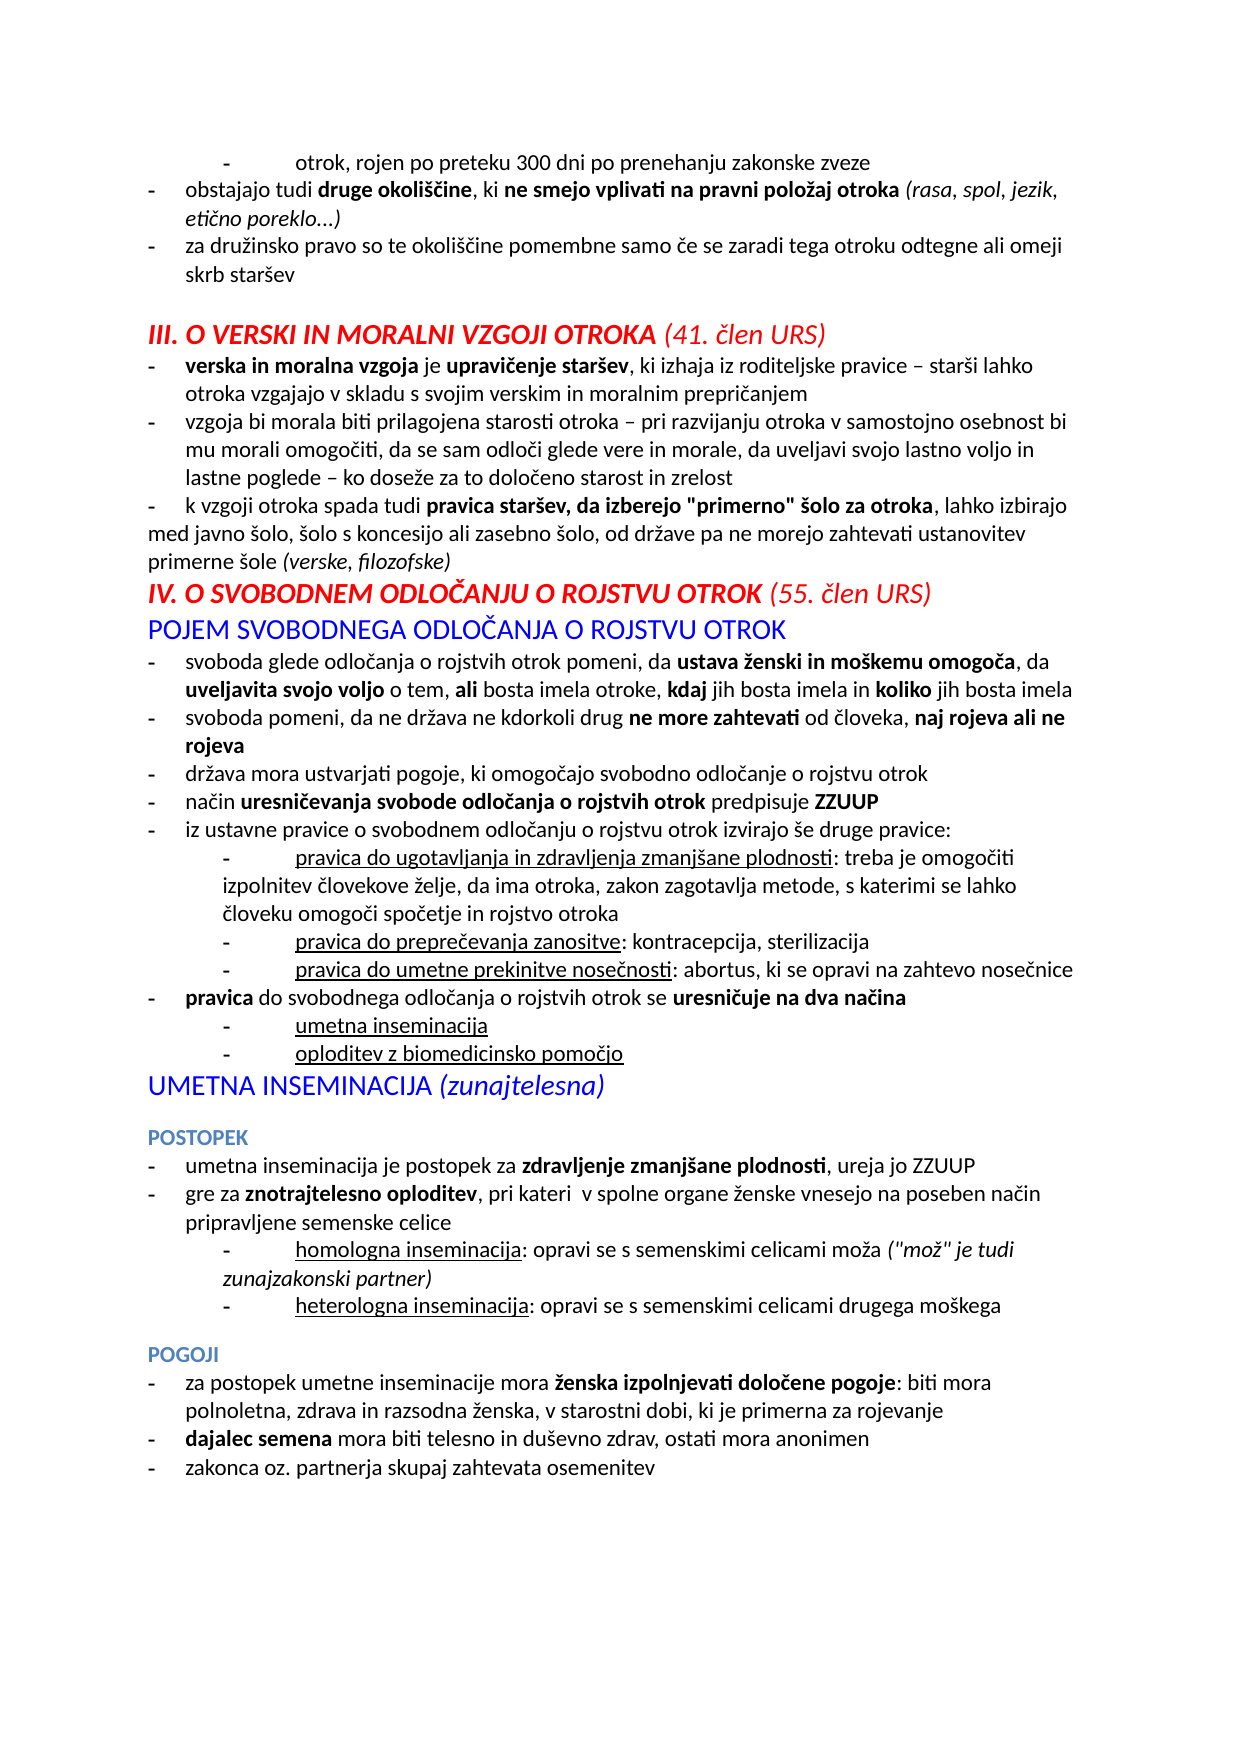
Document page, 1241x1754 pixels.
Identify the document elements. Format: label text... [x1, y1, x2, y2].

list verska in moralna vzgoja je upravičenje staršev, ki izhaja iz roditeljske pravice – starši lahko otroka vzgajajo v skladu s svojim verskim in moralnim prepričanjem [148, 351, 1093, 407]
list umetna inseminacija je postopek za zdravljenje zmanjšane plodnosti, ureja jo ZZUUP [148, 1152, 1093, 1179]
subtitle POJEM SVOBODNEGA ODLOČANJA O ROJSTVU OTROK [148, 611, 1093, 647]
list obstajajo tudi druge okoliščine, ki ne smejo vplivati na pravni položaj otroka (rasa, spol, jezik, etično poreklo...) [148, 176, 1093, 232]
subtitle POSTOPEK [148, 1123, 1093, 1152]
list pravica do preprečevanja zanositve: kontracepcija, sterilizacija [222, 927, 1093, 955]
list homologna inseminacija: opravi se s semenskimi celicami moža ("mož" je tudi zunajzakonski partner) [223, 1236, 1093, 1292]
list pravica do ugotavljanja in zdravljenja zmanjšane plodnosti: treba je omogočiti izpolnitev človekove želje, da ima otroka, zakon zagotavlja metode, s katerimi se lahko človeku omogoči spočetje in rojstvo otroka [222, 843, 1093, 927]
list svoboda glede odločanja o rojstvih otrok pomeni, da ustava ženski in moškemu omogoča, da uveljavita svojo voljo o tem, ali bosta imela otroke, kdaj jih bosta imela in koliko jih bosta imela [148, 647, 1093, 703]
subtitle III. O VERSKI IN MORALNI VZGOJI OTROKA (41. člen URS) [148, 316, 1093, 351]
list dajalec semena mora biti telesno in duševno zdrav, ostati mora anonimen [148, 1424, 1093, 1453]
list umetna inseminacija [223, 1011, 1093, 1039]
list otrok, rojen po preteku 300 dni po prenehanju zakonske zveze [223, 148, 1093, 176]
subtitle IV. O SVOBODNEM ODLOČANJU O ROJSTVU OTROK (55. člen URS) [148, 576, 1093, 611]
list k vzgoji otroka spada tudi pravica staršev, da izberejo "primerno" šolo za otroka, lahko izbirajo med javno šolo, šolo s koncesijo ali zasebno šolo, od države pa ne morejo zahtevati ustanovitev primerne šole (verske, filozofske) [148, 491, 1098, 576]
list način uresničevanja svobode odločanja o rojstvih otrok predpisuje ZZUUP [148, 787, 1093, 815]
list pravica do umetne prekinitve nosečnosti: abortus, ki se opravi na zahtevo nosečnice [222, 955, 1093, 983]
list vzgoja bi morala biti prilagojena starosti otroka – pri razvijanju otroka v samostojno osebnost bi mu morali omogočiti, da se sam odloči glede vere in morale, da uveljavi svojo lastno voljo in lastne poglede – ko doseže za to določeno starost in zrelost [148, 407, 1093, 491]
list za postopek umetne inseminacije mora ženska izpolnjevati določene pogoje: biti mora polnoletna, zdrava in razsodna ženska, v starostni dobi, ki je primerna za rojevanje [148, 1368, 1093, 1424]
subtitle POGOJI [148, 1341, 1093, 1368]
list iz ustavne pravice o svobodnem odločanju o rojstvu otrok izvirajo še druge pravice: [148, 815, 1093, 843]
list zakonca oz. partnerja skupaj zahtevata osemenitev [148, 1453, 1093, 1481]
list svoboda pomeni, da ne država ne kdorkoli drug ne more zahtevati od človeka, naj rojeva ali ne rojeva [148, 703, 1093, 759]
subtitle UMETNA INSEMINACIJA (zunajtelesna) [148, 1067, 1093, 1103]
list gre za znotrajtelesno oploditev, pri kateri v spolne organe ženske vnesejo na poseben način pripravljene semenske celice [148, 1179, 1093, 1236]
list heterologna inseminacija: opravi se s semenskimi celicami drugega moškega [223, 1292, 1093, 1320]
list država mora ustvarjati pogoje, ki omogočajo svobodno odločanje o rojstvu otrok [148, 759, 1093, 787]
list pravica do svobodnega odločanja o rojstvih otrok se uresničuje na dva načina [148, 983, 1093, 1011]
list za družinsko pravo so te okoliščine pomembne samo če se zaradi tega otroku odtegne ali omeji skrb staršev [148, 232, 1093, 288]
list oploditev z biomedicinsko pomočjo [223, 1039, 1093, 1067]
